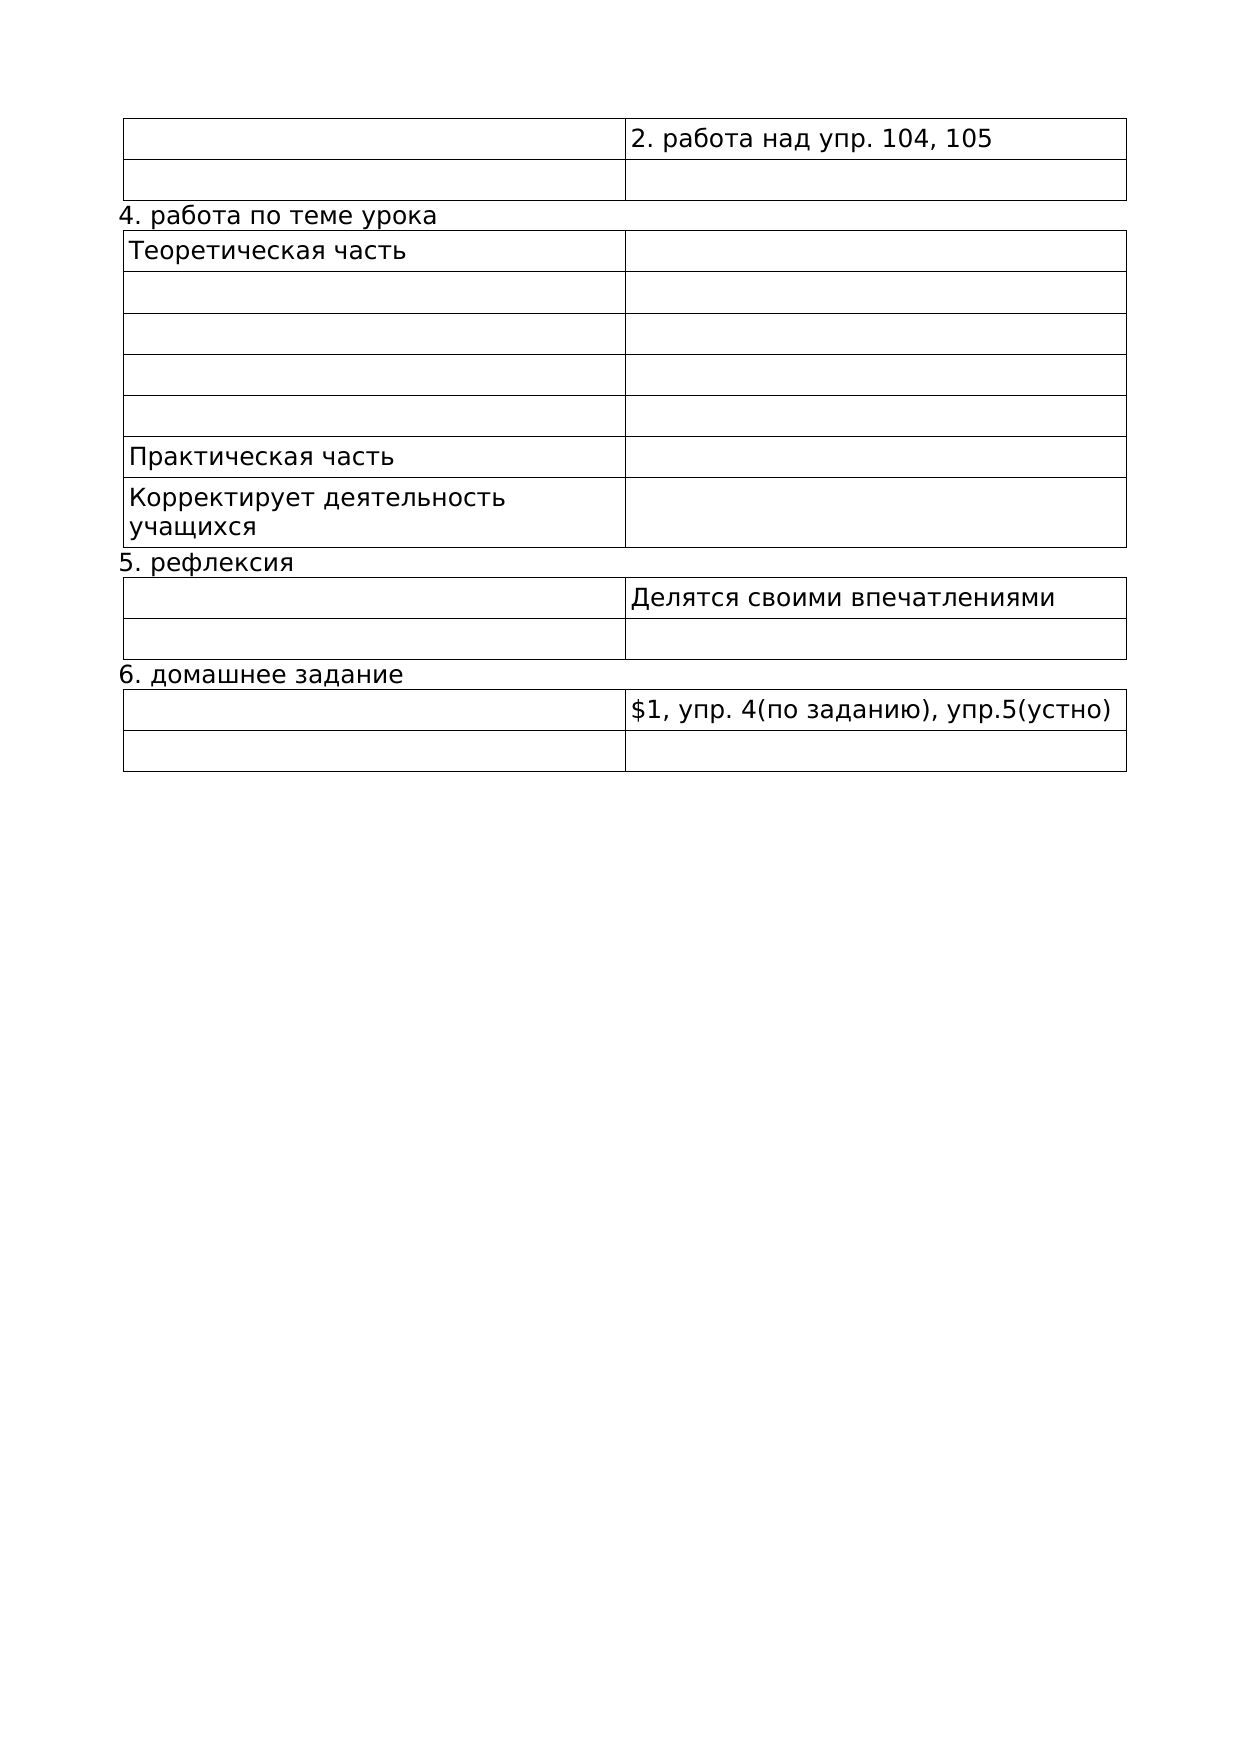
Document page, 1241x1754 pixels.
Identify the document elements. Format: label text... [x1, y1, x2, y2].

table_cell [124, 272, 625, 312]
table_header [124, 578, 625, 618]
table_cell [124, 731, 625, 771]
table_cell [626, 619, 1126, 659]
table_cell [124, 355, 625, 395]
table_cell Корректирует деятельность учащихся [124, 478, 625, 547]
table_cell [124, 619, 625, 659]
table_cell [626, 160, 1126, 200]
table_header [124, 690, 625, 730]
text 6. домашнее задание [118, 660, 1122, 689]
text 4. работа по теме урока [118, 201, 1122, 230]
table_cell [626, 396, 1126, 436]
table_cell [626, 314, 1126, 353]
table_cell [626, 272, 1126, 312]
text 5. рефлексия [118, 548, 1122, 577]
table_cell [626, 355, 1126, 395]
table_cell [626, 437, 1126, 477]
table_header Теоретическая часть [124, 231, 625, 271]
table_cell [124, 160, 625, 200]
table_cell Практическая часть [124, 437, 625, 477]
table_cell [626, 731, 1126, 771]
table_header [626, 231, 1126, 271]
table_cell [124, 396, 625, 436]
table_cell [124, 314, 625, 353]
table_header $1, упр. 4(по заданию), упр.5(устно) [626, 690, 1126, 730]
table_cell [626, 478, 1126, 547]
table_header Делятся своими впечатлениями [626, 578, 1126, 618]
table_cell [124, 119, 625, 159]
table_cell 2. работа над упр. 104, 105 [626, 119, 1126, 159]
